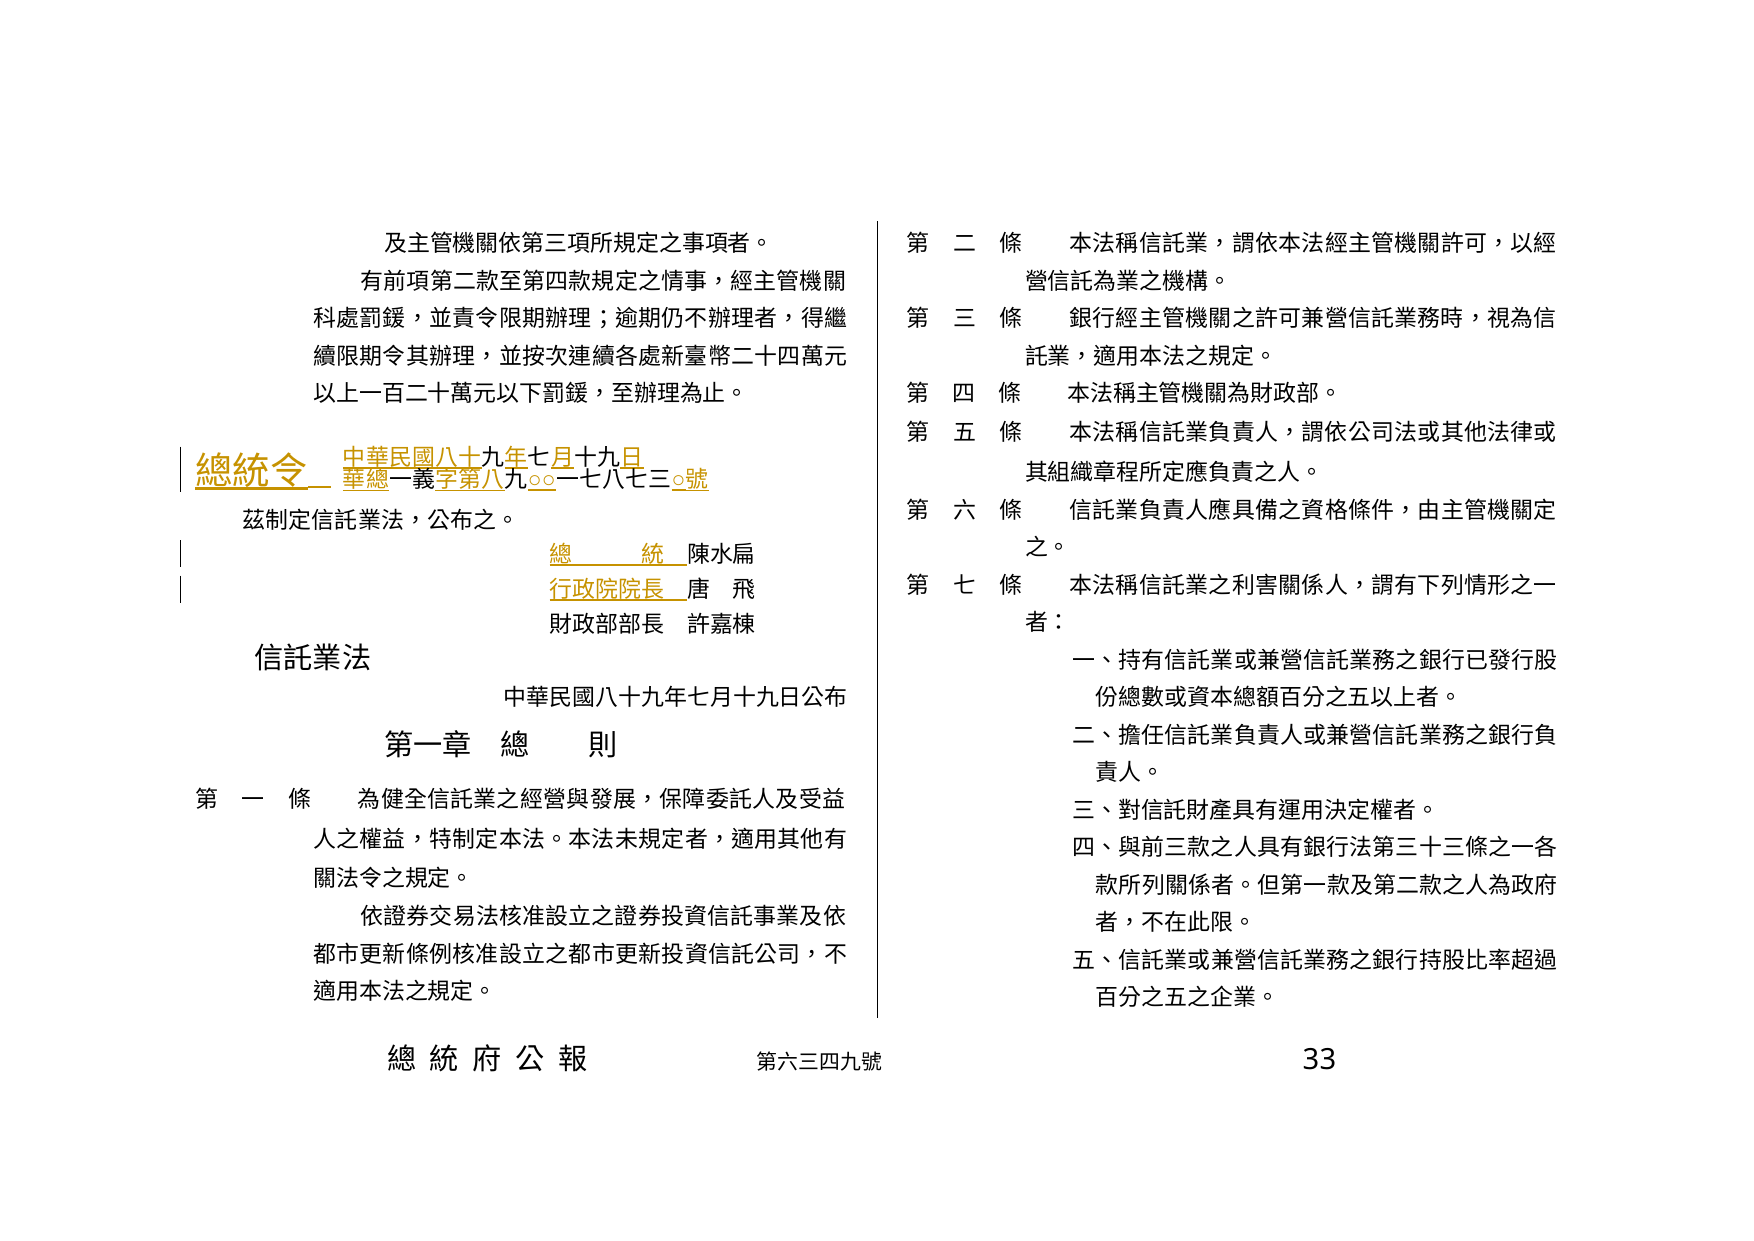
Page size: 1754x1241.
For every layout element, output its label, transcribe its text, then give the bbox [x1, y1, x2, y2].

text 第一章 總 則 [195, 726, 847, 763]
text 二、擔任信託業負責人或兼營信託業務之銀行負責人。 [1072, 713, 1559, 788]
text 第 六 條 信託業負責人應具備之資格條件，由主管機關定之。 [907, 488, 1559, 563]
text 信託業法 [254, 638, 847, 676]
text 財政部部長 許嘉棟 [195, 611, 847, 638]
text 第 四 條 本法稱主管機關為財政部。 [907, 372, 1559, 409]
text 總 統 陳水扁 [195, 540, 847, 567]
table_header 總統令 [192, 447, 340, 492]
text 第 五 條 本法稱信託業負責人，謂依公司法或其他法律或其組織章程所定應負責之人。 [907, 409, 1559, 488]
text 四、與前三款之人具有銀行法第三十三條之一各款所列關係者。但第一款及第二款之人為政府者，不在此限。 [1072, 826, 1559, 938]
text 依證券交易法核准設立之證券投資信託事業及依都市更新條例核准設立之都市更新投資信託公司，不適用本法之規定。 [313, 894, 847, 1007]
text 第 三 條 銀行經主管機關之許可兼營信託業務時，視為信託業，適用本法之規定。 [907, 297, 1559, 372]
text 及主管機關依第三項所規定之事項者。 [360, 222, 847, 259]
table_header 中華民國八十九年七月十九日 華總一義字第八九○○一七八七三○號 [340, 447, 852, 492]
text 第 二 條 本法稱信託業，謂依本法經主管機關許可，以經營信託為業之機構。 [907, 222, 1559, 297]
text 第 七 條 本法稱信託業之利害關係人，謂有下列情形之一者： [907, 563, 1559, 638]
text 一、持有信託業或兼營信託業務之銀行已發行股份總數或資本總額百分之五以上者。 [1072, 638, 1559, 713]
text 有前項第二款至第四款規定之情事，經主管機關科處罰鍰，並責令限期辦理；逾期仍不辦理者，得繼續限期令其辦理，並按次連續各處新臺幣二十四萬元以上一百二十萬元以下罰鍰，至辦理為止。 [313, 259, 847, 409]
text 第 一 條 為健全信託業之經營與發展，保障委託人及受益人之權益，特制定本法。本法未規定者，適用其他有關法令之規定。 [195, 776, 847, 894]
text 三、對信託財產具有運用決定權者。 [1072, 788, 1559, 826]
text 五、信託業或兼營信託業務之銀行持股比率超過百分之五之企業。 [1072, 938, 1559, 1013]
text 茲制定信託業法，公布之。 [195, 499, 847, 536]
text 中華民國八十九年七月十九日公布 [313, 676, 847, 713]
text 行政院院長 唐 飛 [195, 576, 847, 603]
